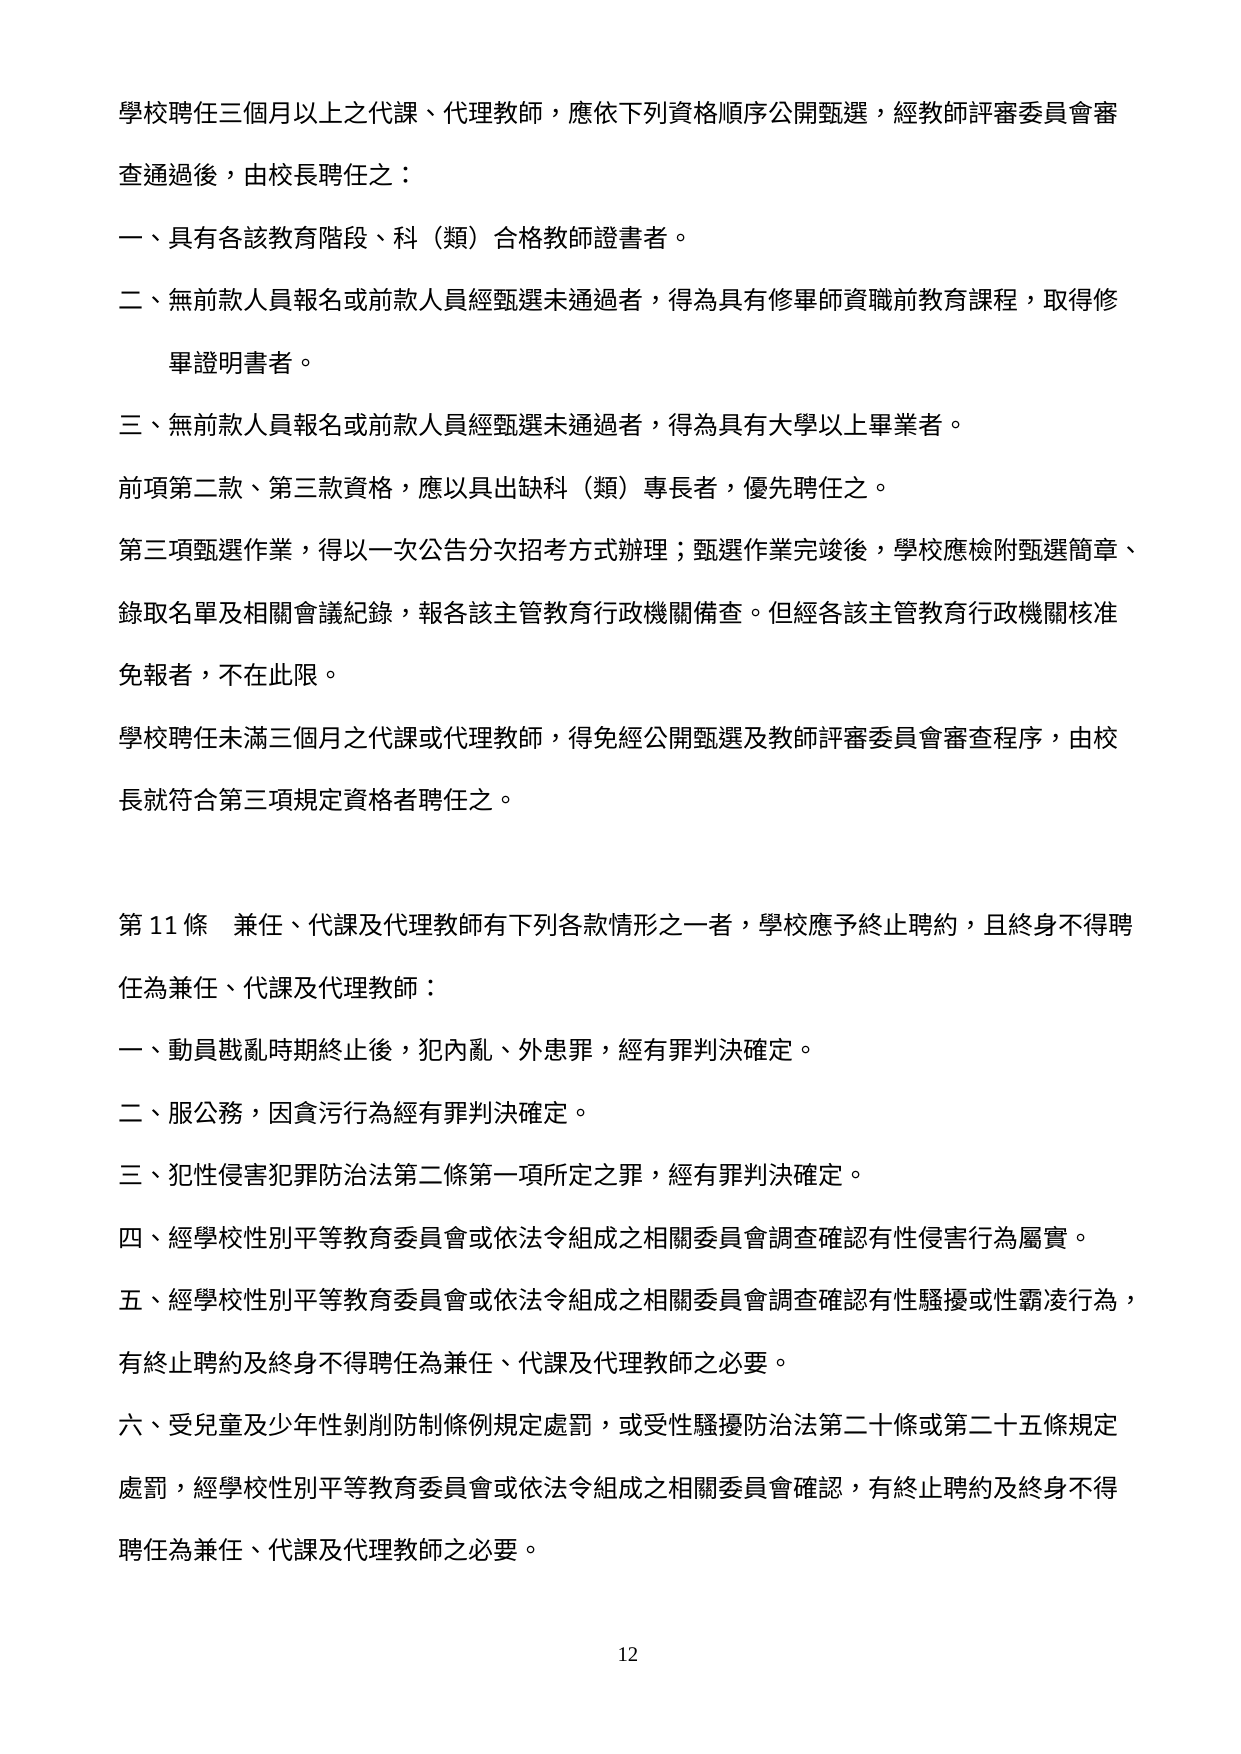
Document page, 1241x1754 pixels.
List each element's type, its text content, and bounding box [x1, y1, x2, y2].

text 六、受兒童及少年性剝削防制條例規定處罰，或受性騷擾防治法第二十條或第二十五條規定處罰，經學校性別平等教育委員會或依法令組成之相關委員會確認，有終止聘約及終身不得聘任為兼任、代課及代理教師之必要。 [118, 1382, 1137, 1569]
text 一、動員戡亂時期終止後，犯內亂、外患罪，經有罪判決確定。 [118, 1007, 1137, 1069]
text 二、無前款人員報名或前款人員經甄選未通過者，得為具有修畢師資職前教育課程，取得修畢證明書者。 [118, 257, 1137, 382]
text 第三項甄選作業，得以一次公告分次招考方式辦理；甄選作業完竣後，學校應檢附甄選簡章、錄取名單及相關會議紀錄，報各該主管教育行政機關備查。但經各該主管教育行政機關核准免報者，不在此限。 [118, 507, 1137, 694]
text 一、具有各該教育階段、科（類）合格教師證書者。 [118, 194, 1137, 257]
text 三、無前款人員報名或前款人員經甄選未通過者，得為具有大學以上畢業者。 [118, 382, 1137, 444]
text 學校聘任三個月以上之代課、代理教師，應依下列資格順序公開甄選，經教師評審委員會審查通過後，由校長聘任之： [118, 69, 1137, 194]
text 三、犯性侵害犯罪防治法第二條第一項所定之罪，經有罪判決確定。 [118, 1132, 1137, 1194]
text 二、服公務，因貪污行為經有罪判決確定。 [118, 1069, 1137, 1132]
text 第11條 兼任、代課及代理教師有下列各款情形之一者，學校應予終止聘約，且終身不得聘任為兼任、代課及代理教師： [118, 882, 1137, 1007]
text 五、經學校性別平等教育委員會或依法令組成之相關委員會調查確認有性騷擾或性霸凌行為，有終止聘約及終身不得聘任為兼任、代課及代理教師之必要。 [118, 1257, 1137, 1382]
text 學校聘任未滿三個月之代課或代理教師，得免經公開甄選及教師評審委員會審查程序，由校長就符合第三項規定資格者聘任之。 [118, 694, 1137, 819]
text 四、經學校性別平等教育委員會或依法令組成之相關委員會調查確認有性侵害行為屬實。 [118, 1194, 1137, 1257]
text 前項第二款、第三款資格，應以具出缺科（類）專長者，優先聘任之。 [118, 444, 1137, 507]
